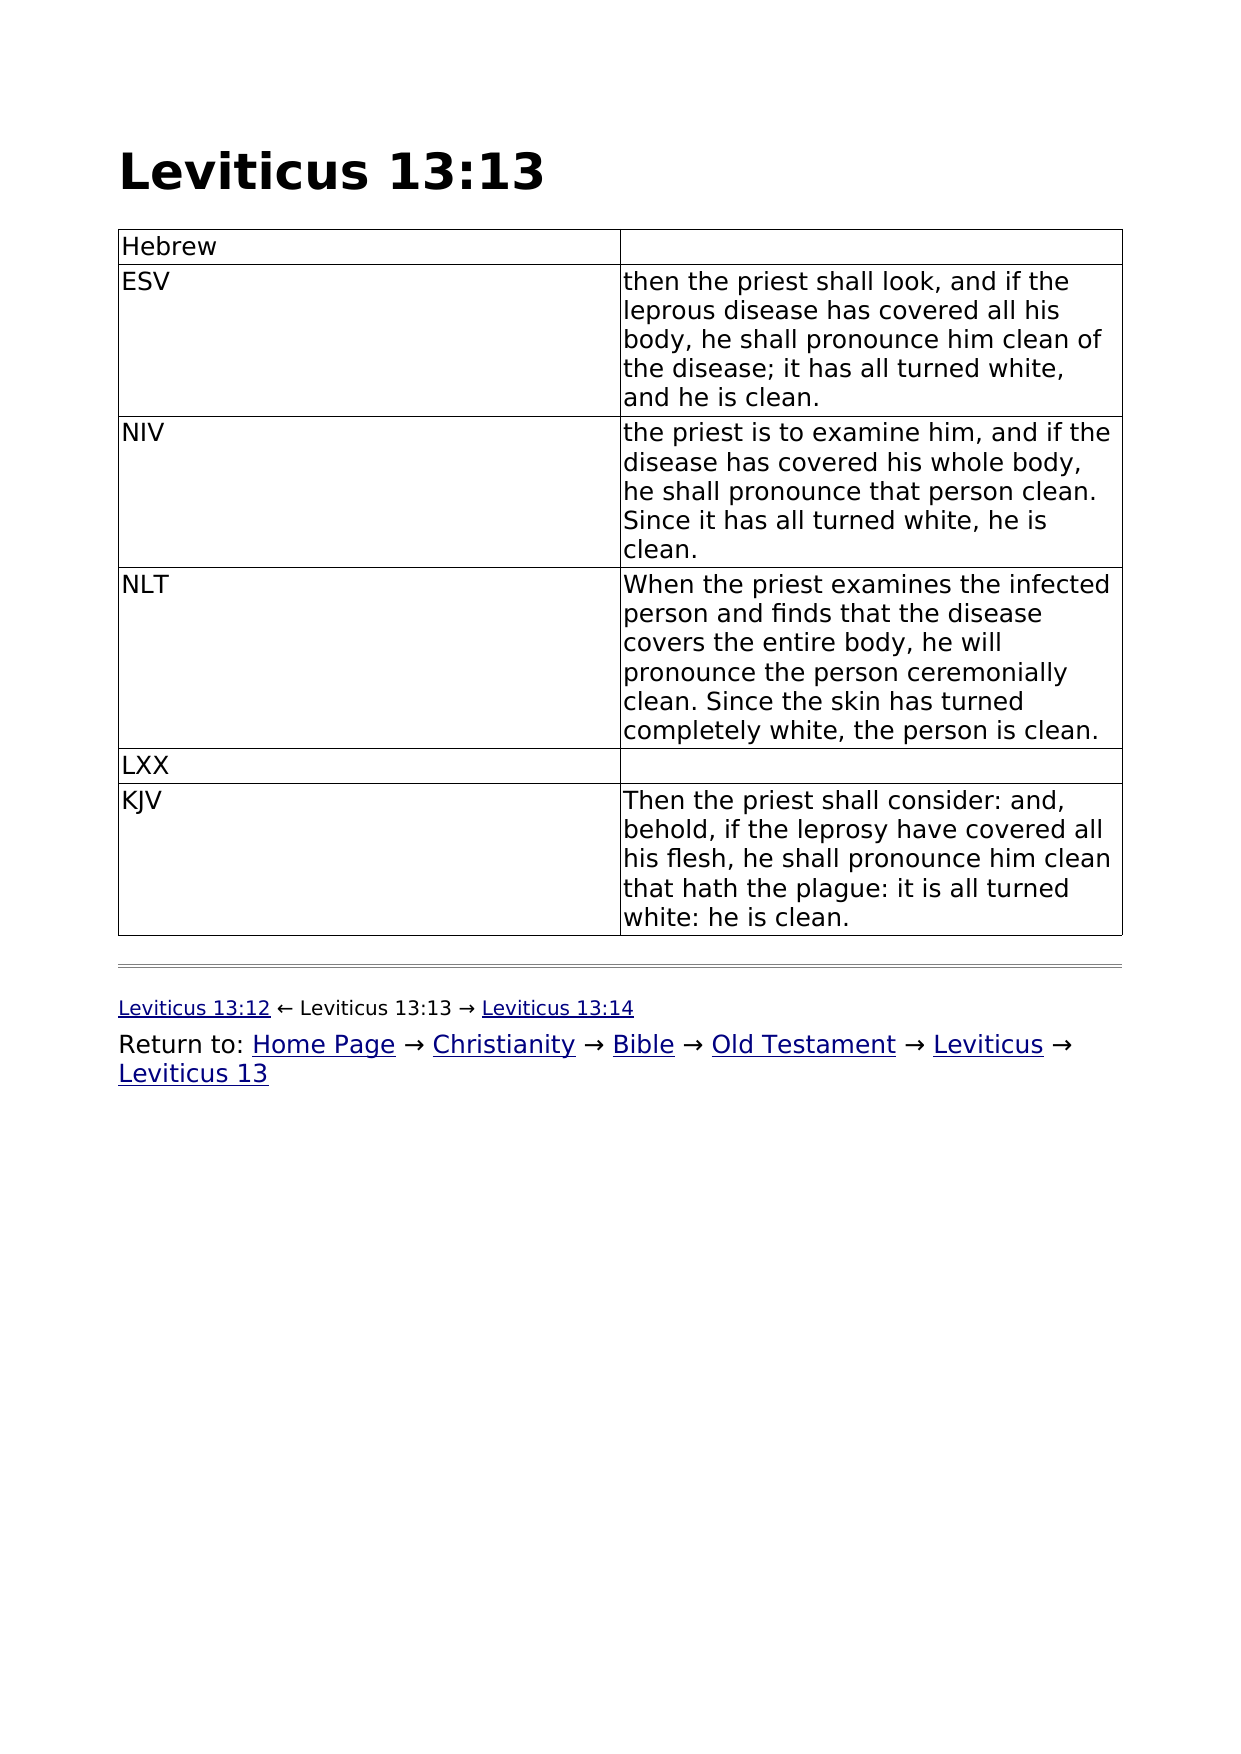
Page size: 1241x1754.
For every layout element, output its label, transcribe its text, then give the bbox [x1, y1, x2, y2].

table_cell LXX [119, 749, 620, 783]
table_cell NLT [119, 568, 620, 748]
table_cell the priest is to examine him, and if the disease has covered his whole body, he shall pronounce that person clean. Since it has all turned white, he is clean. [621, 417, 1122, 567]
table_cell Then the priest shall consider: and, behold, if the leprosy have covered all his flesh, he shall pronounce him clean that hath the plague: it is all turned white: he is clean. [621, 784, 1122, 935]
text Leviticus 13:12 ← Leviticus 13:13 → Leviticus 13:14 [118, 996, 1122, 1030]
table_header [621, 230, 1122, 264]
table_cell ESV [119, 265, 620, 416]
table_cell [621, 749, 1122, 783]
table_header Hebrew [119, 230, 620, 264]
table_cell When the priest examines the infected person and finds that the disease covers the entire body, he will pronounce the person ceremonially clean. Since the skin has turned completely white, the person is clean. [621, 568, 1122, 748]
text Return to: Home Page → Christianity → Bible → Old Testament → Leviticus → Leviticus 13 [118, 1030, 1122, 1089]
subtitle Leviticus 13:13 [118, 143, 1122, 201]
table_cell then the priest shall look, and if the leprous disease has covered all his body, he shall pronounce him clean of the disease; it has all turned white, and he is clean. [621, 265, 1122, 416]
table_cell KJV [119, 784, 620, 935]
table_cell NIV [119, 417, 620, 567]
